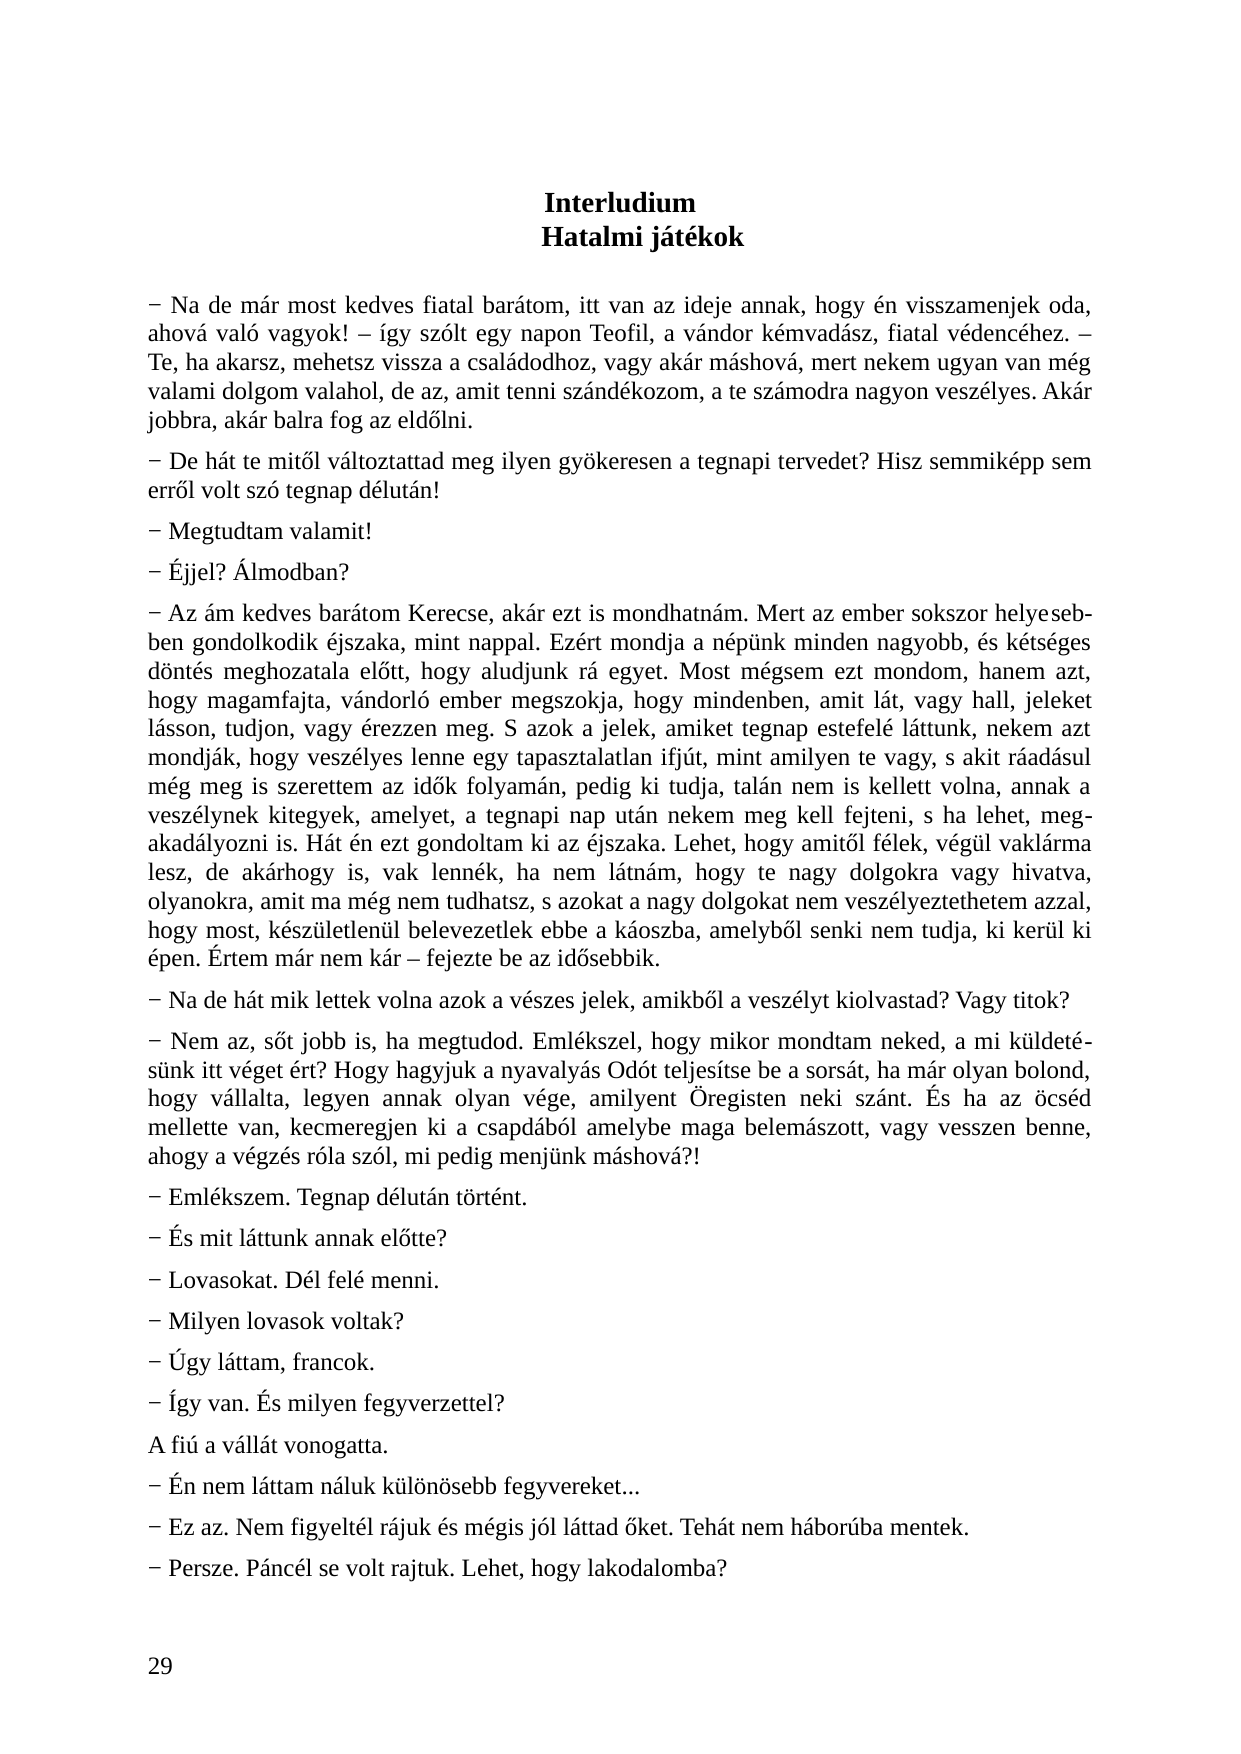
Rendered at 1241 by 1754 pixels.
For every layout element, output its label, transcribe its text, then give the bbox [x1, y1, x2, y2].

text − Na de már most kedves fiatal barátom, itt van az ideje annak, hogy én visszamenjek oda, ahová való vagyok! – így szólt egy napon Teofil, a vándor kémvadász, fiatal védencéhez. – Te, ha akarsz, mehetsz vissza a családodhoz, vagy akár máshová, mert nekem ugyan van még valami dolgom valahol, de az, amit tenni szándékozom, a te számodra nagyon veszélyes. Akár jobbra, akár balra fog az eldőlni. [148, 290, 1092, 433]
text − Milyen lovasok voltak? [148, 1306, 1092, 1335]
text A fiú a vállát vonogatta. [148, 1430, 1092, 1458]
text − Úgy láttam, francok. [148, 1347, 1092, 1376]
text − Nem az, sőt jobb is, ha megtudod. Emlékszel, hogy mikor mondtam neked, a mi küldeté­sünk itt véget ért? Hogy hagyjuk a nyavalyás Odót teljesítse be a sorsát, ha már olyan bolond, hogy vállalta, legyen annak olyan vége, amilyent Öregisten neki szánt. És ha az öcséd mellette van, kecmeregjen ki a csapdából amelybe maga belemászott, vagy vesszen benne, ahogy a végzés róla szól, mi pedig menjünk máshová?! [148, 1026, 1092, 1170]
text − Lovasokat. Dél felé menni. [148, 1265, 1092, 1293]
text − Ez az. Nem figyeltél rájuk és mégis jól láttad őket. Tehát nem háborúba mentek. [148, 1512, 1092, 1541]
text − Én nem láttam náluk különösebb fegyvereket... [148, 1471, 1092, 1500]
text − És mit láttunk annak előtte? [148, 1223, 1092, 1252]
text − Na de hát mik lettek volna azok a vészes jelek, amikből a veszélyt kiolvastad? Vagy titok? [148, 985, 1092, 1013]
text − Persze. Páncél se volt rajtuk. Lehet, hogy lakodalomba? [148, 1553, 1092, 1582]
text − Emlékszem. Tegnap délután történt. [148, 1182, 1092, 1211]
subtitle Interludium Hatalmi játékok [148, 185, 1092, 252]
text − Éjjel? Álmodban? [148, 557, 1092, 586]
text − Az ám kedves barátom Kerecse, akár ezt is mondhatnám. Mert az ember sokszor helye­seb­ben gondolkodik éjszaka, mint nappal. Ezért mondja a népünk minden nagyobb, és kétséges döntés meghozatala előtt, hogy aludjunk rá egyet. Most mégsem ezt mondom, hanem azt, hogy magamfajta, vándorló ember megszokja, hogy mindenben, amit lát, vagy hall, jeleket lásson, tudjon, vagy érezzen meg. S azok a jelek, amiket tegnap estefelé láttunk, nekem azt mondják, hogy veszélyes lenne egy tapasztalatlan ifjút, mint amilyen te vagy, s akit ráadásul még meg is szerettem az idők folyamán, pedig ki tudja, talán nem is kellett volna, annak a veszélynek kitegyek, amelyet, a tegnapi nap után nekem meg kell fejteni, s ha lehet, meg­akadályozni is. Hát én ezt gondoltam ki az éjszaka. Lehet, hogy amitől félek, végül vaklárma lesz, de akárhogy is, vak lennék, ha nem látnám, hogy te nagy dolgokra vagy hivatva, olyanokra, amit ma még nem tudhatsz, s azokat a nagy dolgokat nem veszélyeztethetem azzal, hogy most, készületlenül belevezetlek ebbe a káoszba, amelyből senki nem tudja, ki kerül ki épen. Értem már nem kár – fejezte be az idősebbik. [148, 598, 1092, 972]
text − De hát te mitől változtattad meg ilyen gyökeresen a tegnapi tervedet? Hisz semmiképp sem erről volt szó tegnap délután! [148, 446, 1092, 503]
text − Így van. És milyen fegyverzettel? [148, 1388, 1092, 1417]
text − Megtudtam valamit! [148, 516, 1092, 545]
